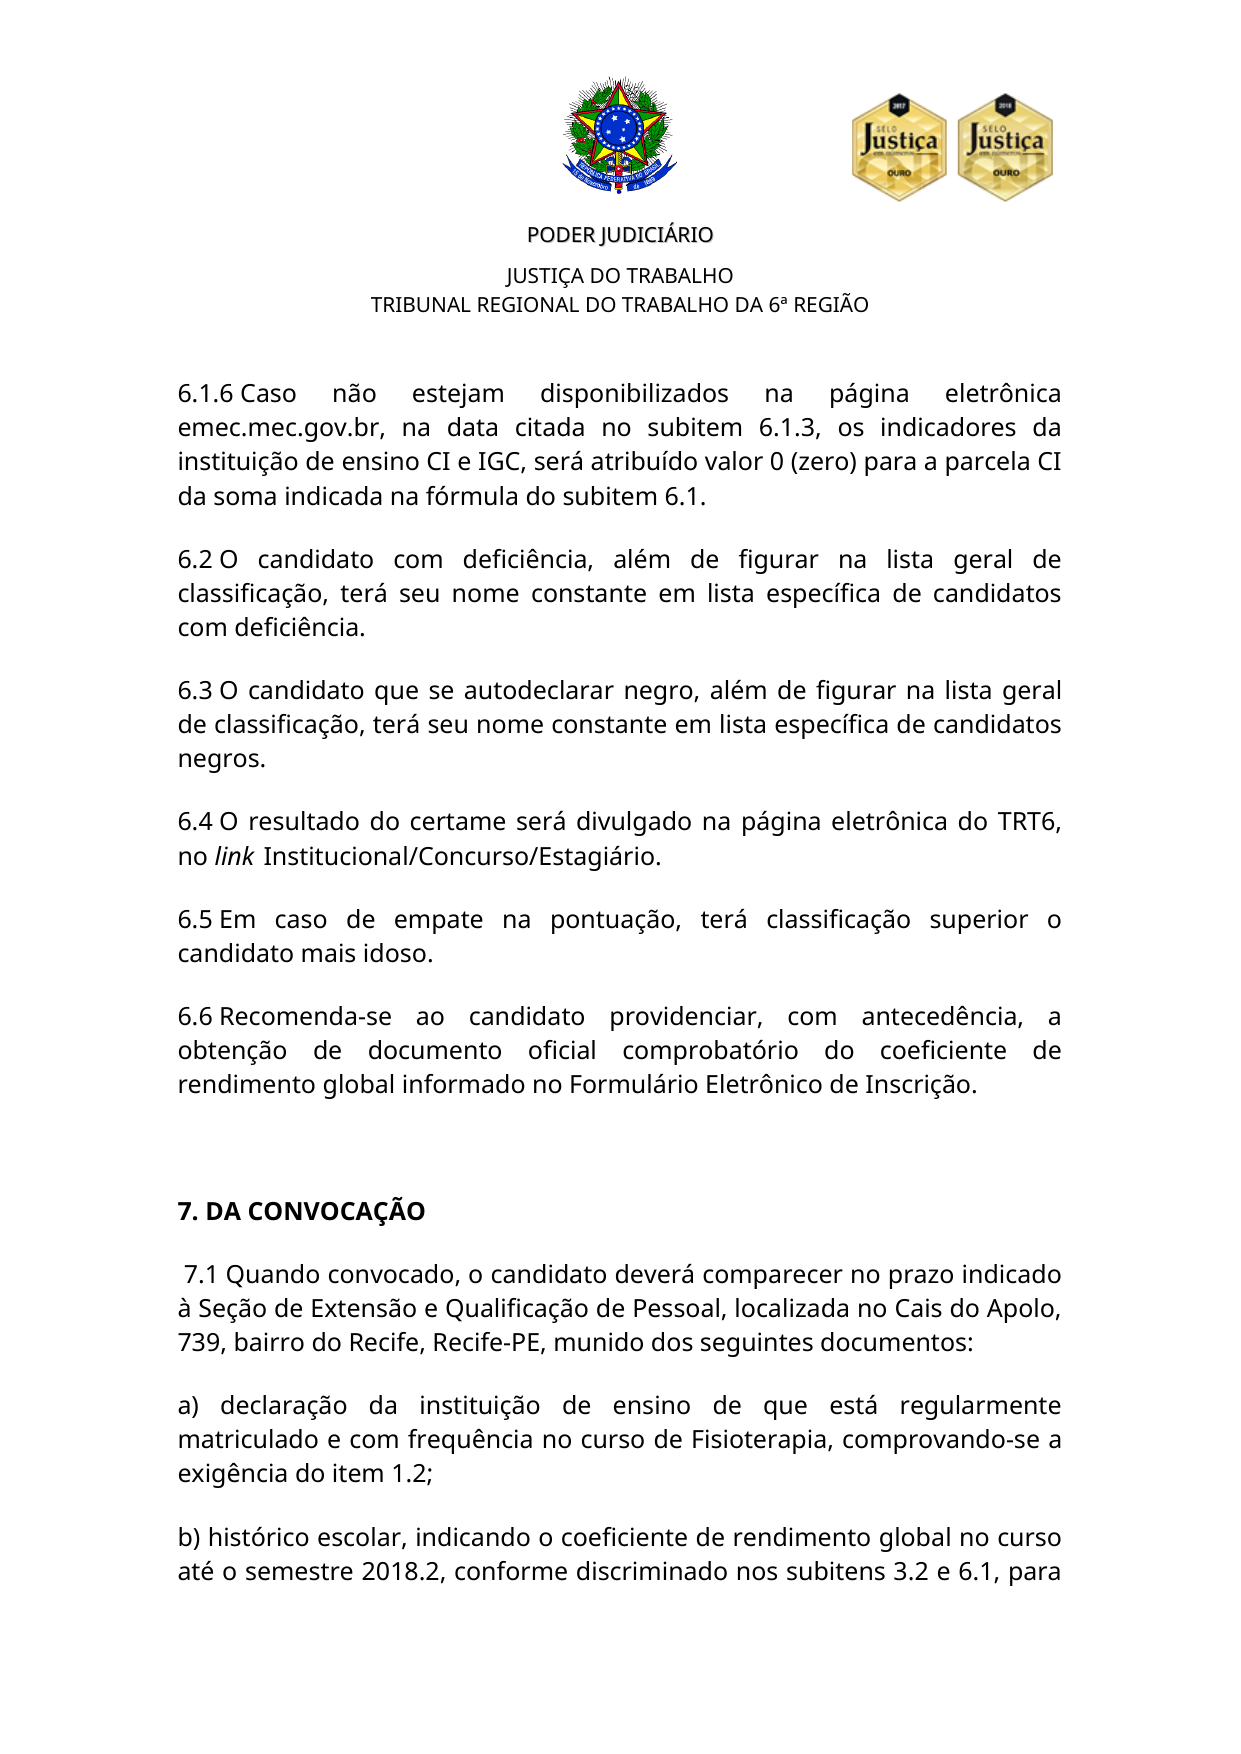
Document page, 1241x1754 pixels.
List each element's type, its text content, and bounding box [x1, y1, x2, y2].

text 6.6 Recomenda-se ao candidato providenciar, com antecedência, a obtenção de documento oficial comprobatório do coeficiente de rendimento global informado no Formulário Eletrônico de Inscrição. [177, 999, 1063, 1101]
text a) declaração da instituição de ensino de que está regularmente matriculado e com frequência no curso de Fisioterapia, comprovando-se a exigência do item 1.2; [177, 1388, 1063, 1490]
text b) histórico escolar, indicando o coeficiente de rendimento global no curso até o semestre 2018.2, conforme discriminado nos subitens 3.2 e 6.1, para [177, 1519, 1063, 1587]
text 7. DA CONVOCAÇÃO [177, 1193, 1063, 1227]
picture [852, 91, 1070, 210]
text 6.5 Em caso de empate na pontuação, terá classificação superior o candidato mais idoso. [177, 901, 1063, 969]
text 7.1 Quando convocado, o candidato deverá comparecer no prazo indicado à Seção de Extensão e Qualificação de Pessoal, localizada no Cais do Apolo, 739, bairro do Recife, Recife-PE, munido dos seguintes documentos: [177, 1256, 1063, 1359]
text 6.1.6 Caso não estejam disponibilizados na página eletrônica emec.mec.gov.br, na data citada no subitem 6.1.3, os indicadores da instituição de ensino CI e IGC, será atribuído valor 0 (zero) para a parcela CI da soma indicada na fórmula do subitem 6.1. [177, 376, 1063, 512]
text 6.3 O candidato que se autodeclarar negro, além de figurar na lista geral de classificação, terá seu nome constante em lista específica de candidatos negros. [177, 673, 1063, 775]
text 6.2 O candidato com deficiência, além de figurar na lista geral de classificação, terá seu nome constante em lista específica de candidatos com deficiência. [177, 541, 1063, 643]
picture [556, 73, 680, 196]
text 6.4 O resultado do certame será divulgado na página eletrônica do TRT6, no link Institucional/Concurso/Estagiário. [177, 804, 1063, 872]
